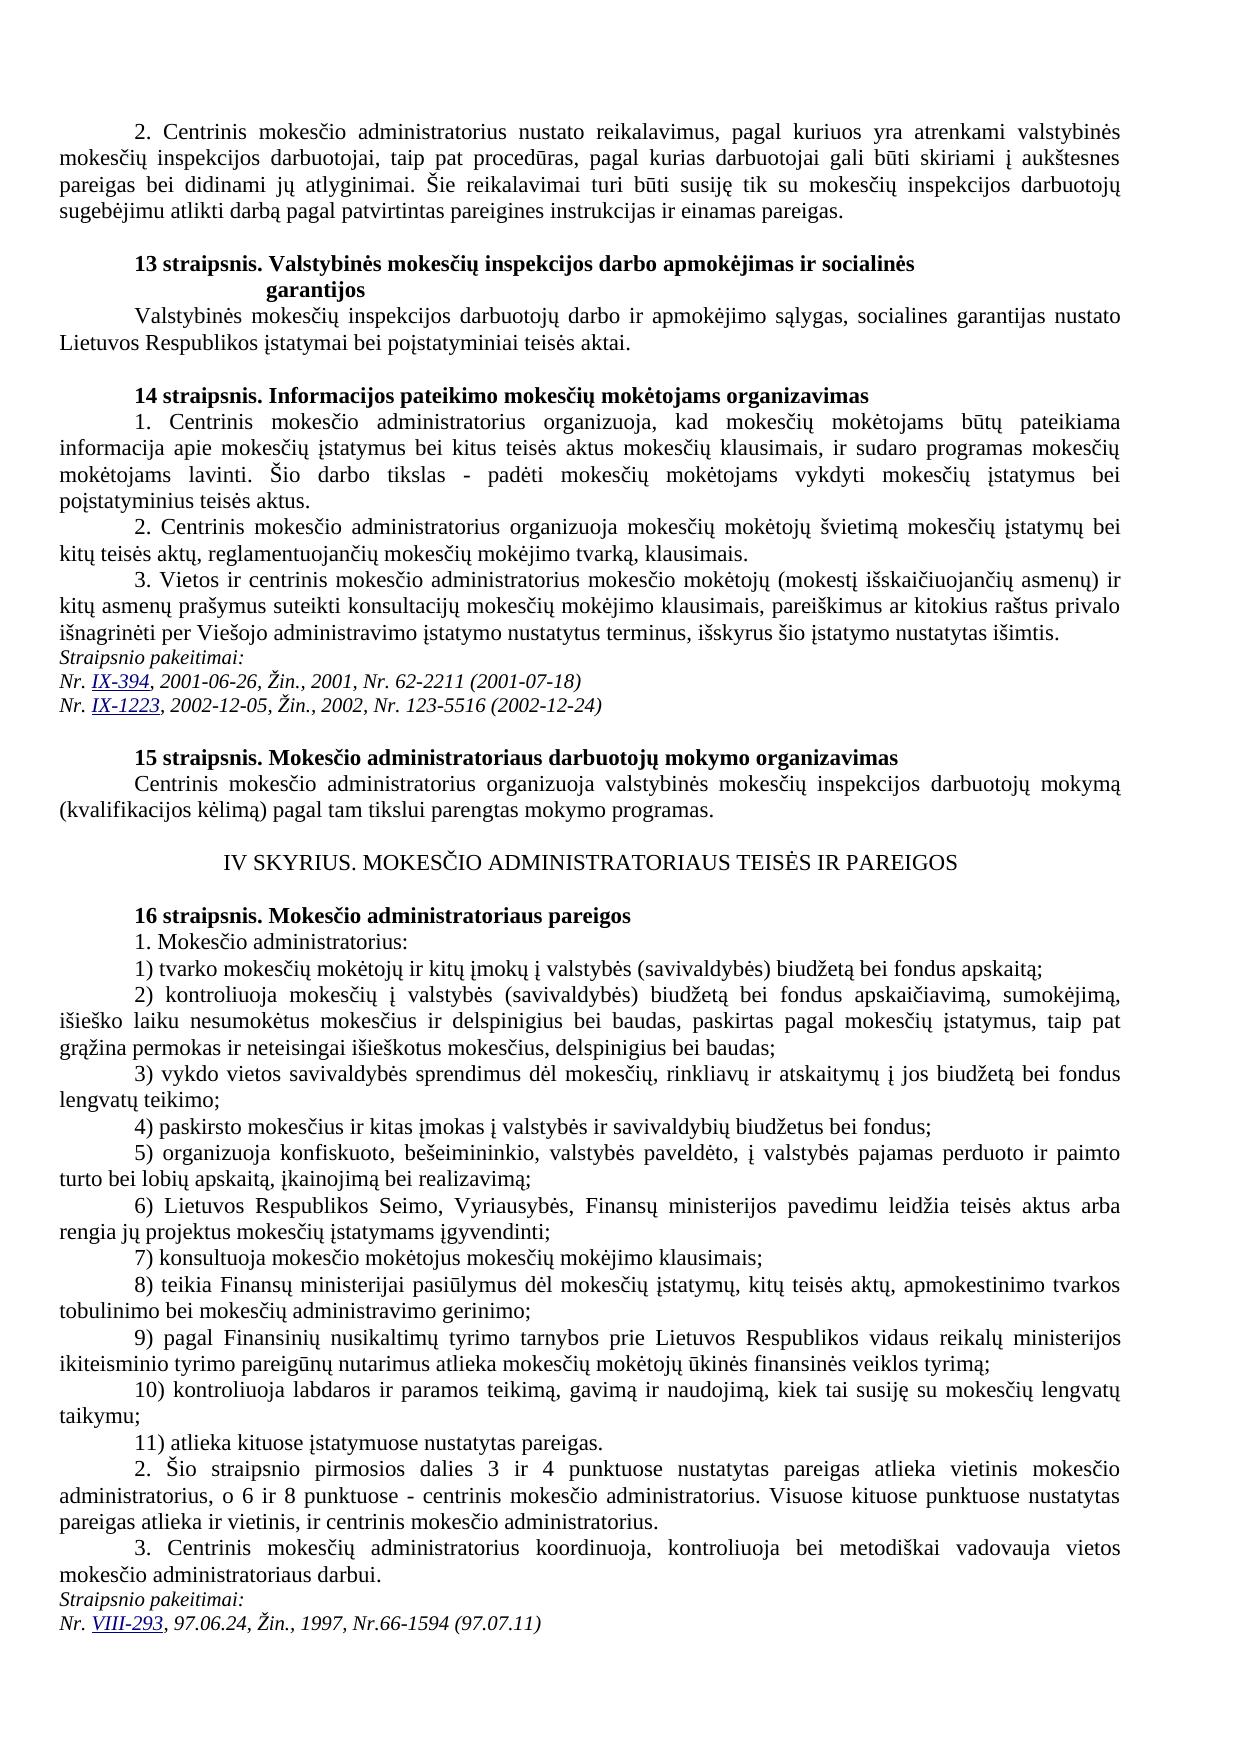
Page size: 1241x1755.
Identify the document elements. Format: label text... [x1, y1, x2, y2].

text 10) kontroliuoja labdaros ir paramos teikimą, gavimą ir naudojimą, kiek tai susiję su mokesčių lengvatų taikymu; [59, 1376, 1122, 1429]
text garantijos [59, 276, 1122, 303]
text 9) pagal Finansinių nusikaltimų tyrimo tarnybos prie Lietuvos Respublikos vidaus reikalų ministerijos ikiteisminio tyrimo pareigūnų nutarimus atlieka mokesčių mokėtojų ūkinės finansinės veiklos tyrimą; [59, 1323, 1122, 1376]
text 2) kontroliuoja mokesčių į valstybės (savivaldybės) biudžetą bei fondus apskaičiavimą, sumokėjimą, išieško laiku nesumokėtus mokesčius ir delspinigius bei baudas, paskirtas pagal mokesčių įstatymus, taip pat grąžina permokas ir neteisingai išieškotus mokesčius, delspinigius bei baudas; [59, 981, 1122, 1060]
text Nr. VIII-293, 97.06.24, Žin., 1997, Nr.66-1594 (97.07.11) [59, 1611, 1122, 1635]
text Straipsnio pakeitimai: [59, 645, 1122, 669]
text 1) tvarko mokesčių mokėtojų ir kitų įmokų į valstybės (savivaldybės) biudžetą bei fondus apskaitą; [59, 954, 1122, 981]
text Nr. IX-394, 2001-06-26, Žin., 2001, Nr. 62-2211 (2001-07-18) [59, 669, 1122, 693]
text 16 straipsnis. Mokesčio administratoriaus pareigos [59, 902, 1122, 928]
text 15 straipsnis. Mokesčio administratoriaus darbuotojų mokymo organizavimas [59, 744, 1122, 770]
text Straipsnio pakeitimai: [59, 1587, 1122, 1611]
text IV SKYRIUS. MOKESČIO ADMINISTRATORIAUS TEISĖS IR PAREIGOS [59, 849, 1122, 876]
text 4) paskirsto mokesčius ir kitas įmokas į valstybės ir savivaldybių biudžetus bei fondus; [59, 1113, 1122, 1139]
text 14 straipsnis. Informacijos pateikimo mokesčių mokėtojams organizavimas [59, 382, 1122, 408]
text 3. Centrinis mokesčių administratorius koordinuoja, kontroliuoja bei metodiškai vadovauja vietos mokesčio administratoriaus darbui. [59, 1534, 1122, 1587]
text 11) atlieka kituose įstatymuose nustatytas pareigas. [59, 1429, 1122, 1455]
text 1. Centrinis mokesčio administratorius organizuoja, kad mokesčių mokėtojams būtų pateikiama informacija apie mokesčių įstatymus bei kitus teisės aktus mokesčių klausimais, ir sudaro programas mokesčių mokėtojams lavinti. Šio darbo tikslas - padėti mokesčių mokėtojams vykdyti mokesčių įstatymus bei poįstatyminius teisės aktus. [59, 408, 1122, 513]
text 3. Vietos ir centrinis mokesčio administratorius mokesčio mokėtojų (mokestį išskaičiuojančių asmenų) ir kitų asmenų prašymus suteikti konsultacijų mokesčių mokėjimo klausimais, pareiškimus ar kitokius raštus privalo išnagrinėti per Viešojo administravimo įstatymo nustatytus terminus, išskyrus šio įstatymo nustatytas išimtis. [59, 566, 1122, 645]
text 8) teikia Finansų ministerijai pasiūlymus dėl mokesčių įstatymų, kitų teisės aktų, apmokestinimo tvarkos tobulinimo bei mokesčių administravimo gerinimo; [59, 1271, 1122, 1323]
text Valstybinės mokesčių inspekcijos darbuotojų darbo ir apmokėjimo sąlygas, socialines garantijas nustato Lietuvos Respublikos įstatymai bei poįstatyminiai teisės aktai. [59, 303, 1122, 355]
text 7) konsultuoja mokesčio mokėtojus mokesčių mokėjimo klausimais; [59, 1244, 1122, 1271]
text 1. Mokesčio administratorius: [59, 928, 1122, 954]
text 6) Lietuvos Respublikos Seimo, Vyriausybės, Finansų ministerijos pavedimu leidžia teisės aktus arba rengia jų projektus mokesčių įstatymams įgyvendinti; [59, 1192, 1122, 1244]
text Centrinis mokesčio administratorius organizuoja valstybinės mokesčių inspekcijos darbuotojų mokymą (kvalifikacijos kėlimą) pagal tam tikslui parengtas mokymo programas. [59, 770, 1122, 823]
text 5) organizuoja konfiskuoto, bešeimininkio, valstybės paveldėto, į valstybės pajamas perduoto ir paimto turto bei lobių apskaitą, įkainojimą bei realizavimą; [59, 1139, 1122, 1192]
text 2. Centrinis mokesčio administratorius organizuoja mokesčių mokėtojų švietimą mokesčių įstatymų bei kitų teisės aktų, reglamentuojančių mokesčių mokėjimo tvarką, klausimais. [59, 513, 1122, 566]
text 2. Centrinis mokesčio administratorius nustato reikalavimus, pagal kuriuos yra atrenkami valstybinės mokesčių inspekcijos darbuotojai, taip pat procedūras, pagal kurias darbuotojai gali būti skiriami į aukštesnes pareigas bei didinami jų atlyginimai. Šie reikalavimai turi būti susiję tik su mokesčių inspekcijos darbuotojų sugebėjimu atlikti darbą pagal patvirtintas pareigines instrukcijas ir einamas pareigas. [59, 118, 1122, 223]
text 2. Šio straipsnio pirmosios dalies 3 ir 4 punktuose nustatytas pareigas atlieka vietinis mokesčio administratorius, o 6 ir 8 punktuose - centrinis mokesčio administratorius. Visuose kituose punktuose nustatytas pareigas atlieka ir vietinis, ir centrinis mokesčio administratorius. [59, 1455, 1122, 1534]
text Nr. IX-1223, 2002-12-05, Žin., 2002, Nr. 123-5516 (2002-12-24) [59, 693, 1122, 717]
text 3) vykdo vietos savivaldybės sprendimus dėl mokesčių, rinkliavų ir atskaitymų į jos biudžetą bei fondus lengvatų teikimo; [59, 1060, 1122, 1113]
text 13 straipsnis. Valstybinės mokesčių inspekcijos darbo apmokėjimas ir socialinės [59, 250, 1122, 276]
